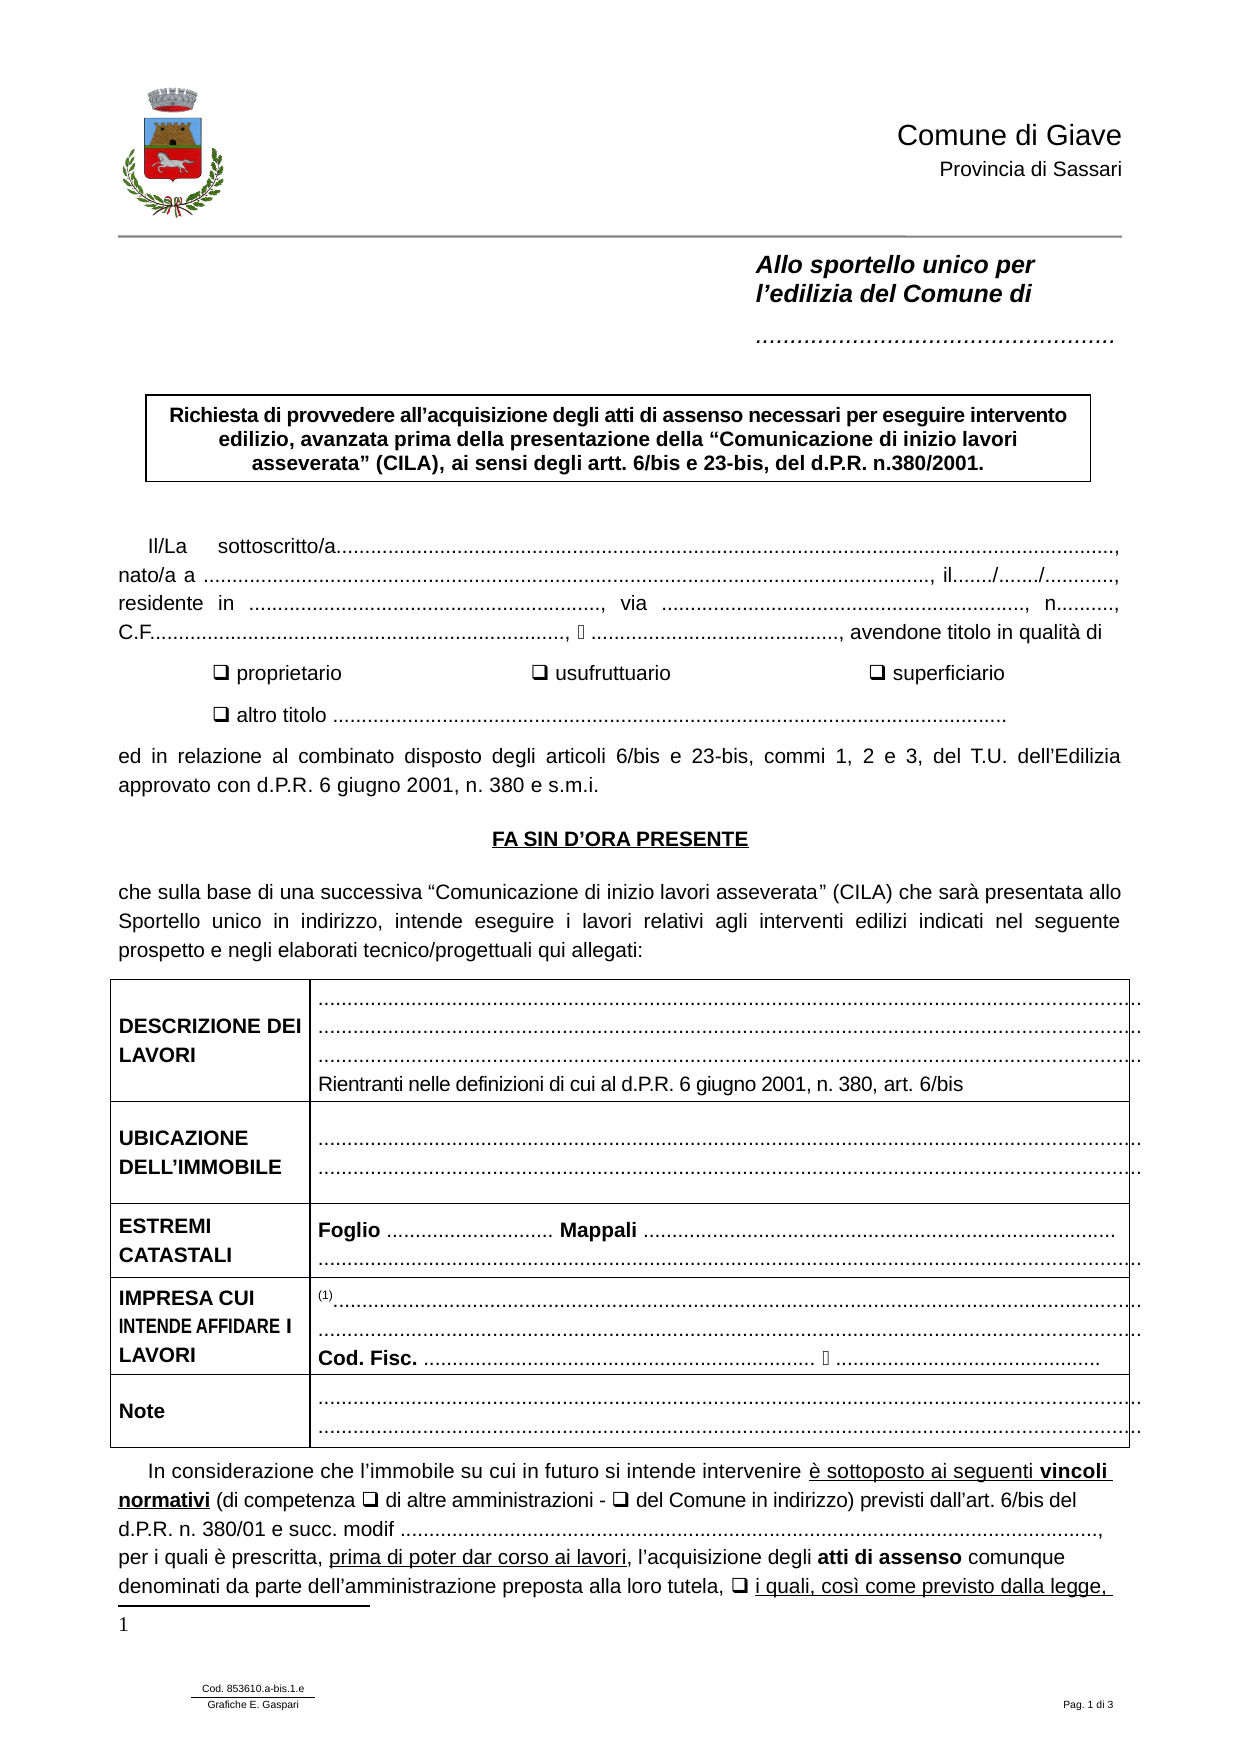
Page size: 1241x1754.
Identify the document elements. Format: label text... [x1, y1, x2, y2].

table_cell [311, 1102, 1129, 1203]
table_header Rientranti nelle definizioni di cui al d.P.R. 6 giugno 2001, n. 380, art. 6/bis [311, 980, 1129, 1101]
text Allo sportello unico per l’edilizia del Comune di [756, 250, 1122, 308]
table_cell Foglio ............................. Mappali .................................................................................. [311, 1204, 1129, 1277]
table_cell IMPRESA CUI INTENDE AFFIDARE I LAVORI [111, 1278, 309, 1374]
table_cell [311, 1375, 1129, 1447]
text In considerazione che l’immobile su cui in futuro si intende intervenire è sottoposto ai seguenti vincoli normativi (di competenza  di altre amministrazioni -  del Comune in indirizzo) previsti dall’art. 6/bis del d.P.R. n. 380/01 e succ. modif ........................................................................................................................., per i quali è prescritta, prima di poter dar corso ai lavori, l’acquisizione degli atti di assenso comunque denominati da parte dell’amministrazione preposta alla loro tutela,  i quali, così come previsto dalla legge, [118, 1459, 1122, 1598]
table_cell () Cod. Fisc. ....................................................................  .............................................. [311, 1278, 1129, 1374]
table_cell UBICAZIONE DELL’IMMOBILE [111, 1102, 309, 1203]
text  proprietario  usufruttuario  superficiario [118, 661, 1122, 685]
text ed in relazione al combinato disposto degli articoli 6/bis e 23-bis, commi 1, 2 e 3, del T.U. dell’Edilizia approvato con d.P.R. 6 giugno 2001, n. 380 e s.m.i. [118, 744, 1122, 797]
table_cell ESTREMI CATASTALI [111, 1204, 309, 1277]
picture [122, 87, 224, 219]
text .................................................... [756, 320, 1122, 349]
text FA SIN D’ORA PRESENTE [118, 826, 1122, 850]
table_header DESCRIZIONE DEI LAVORI [111, 980, 309, 1101]
table_cell Note [111, 1375, 309, 1447]
text  altro titolo ..................................................................................................................... [118, 703, 1122, 727]
text Il/La sottoscritto/a......................................................................................................................................., nato/a a .............................................................................................................................., il......./......./............, residente in ............................................................., via ..............................................................., n.........., C.F........................................................................,  ..........................................., avendone titolo in qualità di [118, 387, 1122, 644]
text Comune di Giave [224, 118, 1122, 152]
text che sulla base di una successiva “Comunicazione di inizio lavori asseverata” (CILA) che sarà presentata allo Sportello unico in indirizzo, intende eseguire i lavori relativi agli interventi edilizi indicati nel seguente prospetto e negli elaborati tecnico/progettuali qui allegati: [118, 880, 1122, 962]
text Provincia di Sassari [224, 157, 1122, 181]
